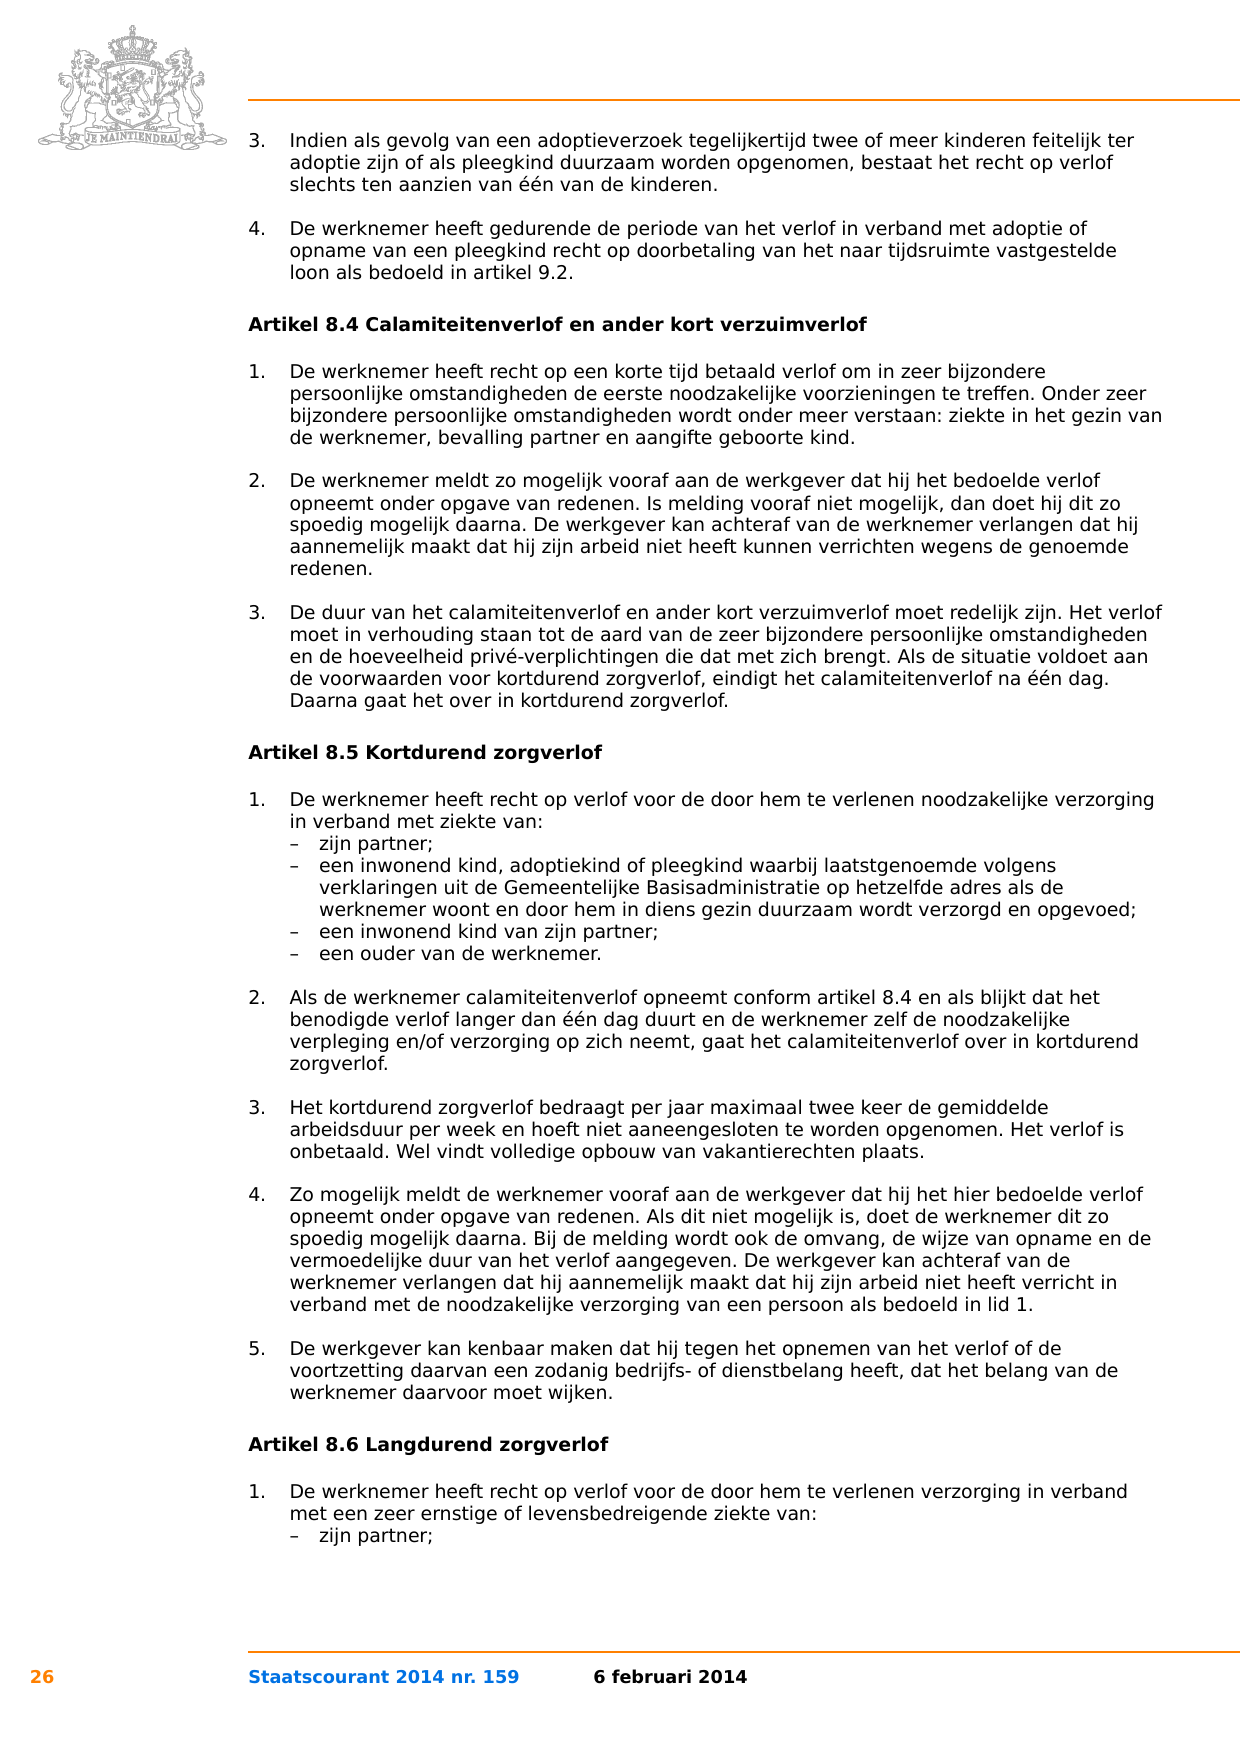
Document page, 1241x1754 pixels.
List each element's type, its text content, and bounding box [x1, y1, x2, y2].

text 2. Als de werknemer calamiteitenverlof opneemt conform artikel 8.4 en als blijkt dat het benodigde verlof langer dan één dag duurt en de werknemer zelf de noodzakelijke verpleging en/of verzorging op zich neemt, gaat het calamiteitenverlof over in kortdurend zorgverlof. [248, 987, 1163, 1075]
text 3. Indien als gevolg van een adoptieverzoek tegelijkertijd twee of meer kinderen feitelijk ter adoptie zijn of als pleegkind duurzaam worden opgenomen, bestaat het recht op verlof slechts ten aanzien van één van de kinderen. [248, 130, 1163, 196]
text 4. De werknemer heeft gedurende de periode van het verlof in verband met adoptie of opname van een pleegkind recht op doorbetaling van het naar tijdsruimte vastgestelde loon als bedoeld in artikel 9.2. [248, 218, 1163, 284]
text 3. De duur van het calamiteitenverlof en ander kort verzuimverlof moet redelijk zijn. Het verlof moet in verhouding staan tot de aard van de zeer bijzondere persoonlijke omstandigheden en de hoeveelheid privé-verplichtingen die dat met zich brengt. Als de situatie voldoet aan de voorwaarden voor kortdurend zorgverlof, eindigt het calamiteitenverlof na één dag. Daarna gaat het over in kortdurend zorgverlof. [248, 602, 1163, 712]
picture [38, 25, 227, 150]
text – zijn partner; [289, 1525, 1163, 1547]
subtitle Artikel 8.5 Kortdurend zorgverlof [248, 742, 1163, 764]
subtitle Artikel 8.4 Calamiteitenverlof en ander kort verzuimverlof [248, 314, 1163, 336]
text – een inwonend kind van zijn partner; [289, 921, 1163, 943]
subtitle Artikel 8.6 Langdurend zorgverlof [248, 1434, 1163, 1456]
text – zijn partner; [289, 833, 1163, 855]
text 1. De werknemer heeft recht op een korte tijd betaald verlof om in zeer bijzondere persoonlijke omstandigheden de eerste noodzakelijke voorzieningen te treffen. Onder zeer bijzondere persoonlijke omstandigheden wordt onder meer verstaan: ziekte in het gezin van de werknemer, bevalling partner en aangifte geboorte kind. [248, 361, 1163, 448]
text 2. De werknemer meldt zo mogelijk vooraf aan de werkgever dat hij het bedoelde verlof opneemt onder opgave van redenen. Is melding vooraf niet mogelijk, dan doet hij dit zo spoedig mogelijk daarna. De werkgever kan achteraf van de werknemer verlangen dat hij aannemelijk maakt dat hij zijn arbeid niet heeft kunnen verrichten wegens de genoemde redenen. [248, 470, 1163, 580]
text – een inwonend kind, adoptiekind of pleegkind waarbij laatstgenoemde volgens verklaringen uit de Gemeentelijke Basisadministratie op hetzelfde adres als de werknemer woont en door hem in diens gezin duurzaam wordt verzorgd en opgevoed; [289, 855, 1163, 921]
text 5. De werkgever kan kenbaar maken dat hij tegen het opnemen van het verlof of de voortzetting daarvan een zodanig bedrijfs- of dienstbelang heeft, dat het belang van de werknemer daarvoor moet wijken. [248, 1338, 1163, 1404]
text 1. De werknemer heeft recht op verlof voor de door hem te verlenen verzorging in verband met een zeer ernstige of levensbedreigende ziekte van: [248, 1481, 1163, 1525]
text 1. De werknemer heeft recht op verlof voor de door hem te verlenen noodzakelijke verzorging in verband met ziekte van: [248, 789, 1163, 833]
text – een ouder van de werknemer. [289, 943, 1163, 965]
text 3. Het kortdurend zorgverlof bedraagt per jaar maximaal twee keer de gemiddelde arbeidsduur per week en hoeft niet aaneengesloten te worden opgenomen. Het verlof is onbetaald. Wel vindt volledige opbouw van vakantierechten plaats. [248, 1097, 1163, 1162]
text 4. Zo mogelijk meldt de werknemer vooraf aan de werkgever dat hij het hier bedoelde verlof opneemt onder opgave van redenen. Als dit niet mogelijk is, doet de werknemer dit zo spoedig mogelijk daarna. Bij de melding wordt ook de omvang, de wijze van opname en de vermoedelijke duur van het verlof aangegeven. De werkgever kan achteraf van de werknemer verlangen dat hij aannemelijk maakt dat hij zijn arbeid niet heeft verricht in verband met de noodzakelijke verzorging van een persoon als bedoeld in lid 1. [248, 1184, 1163, 1316]
